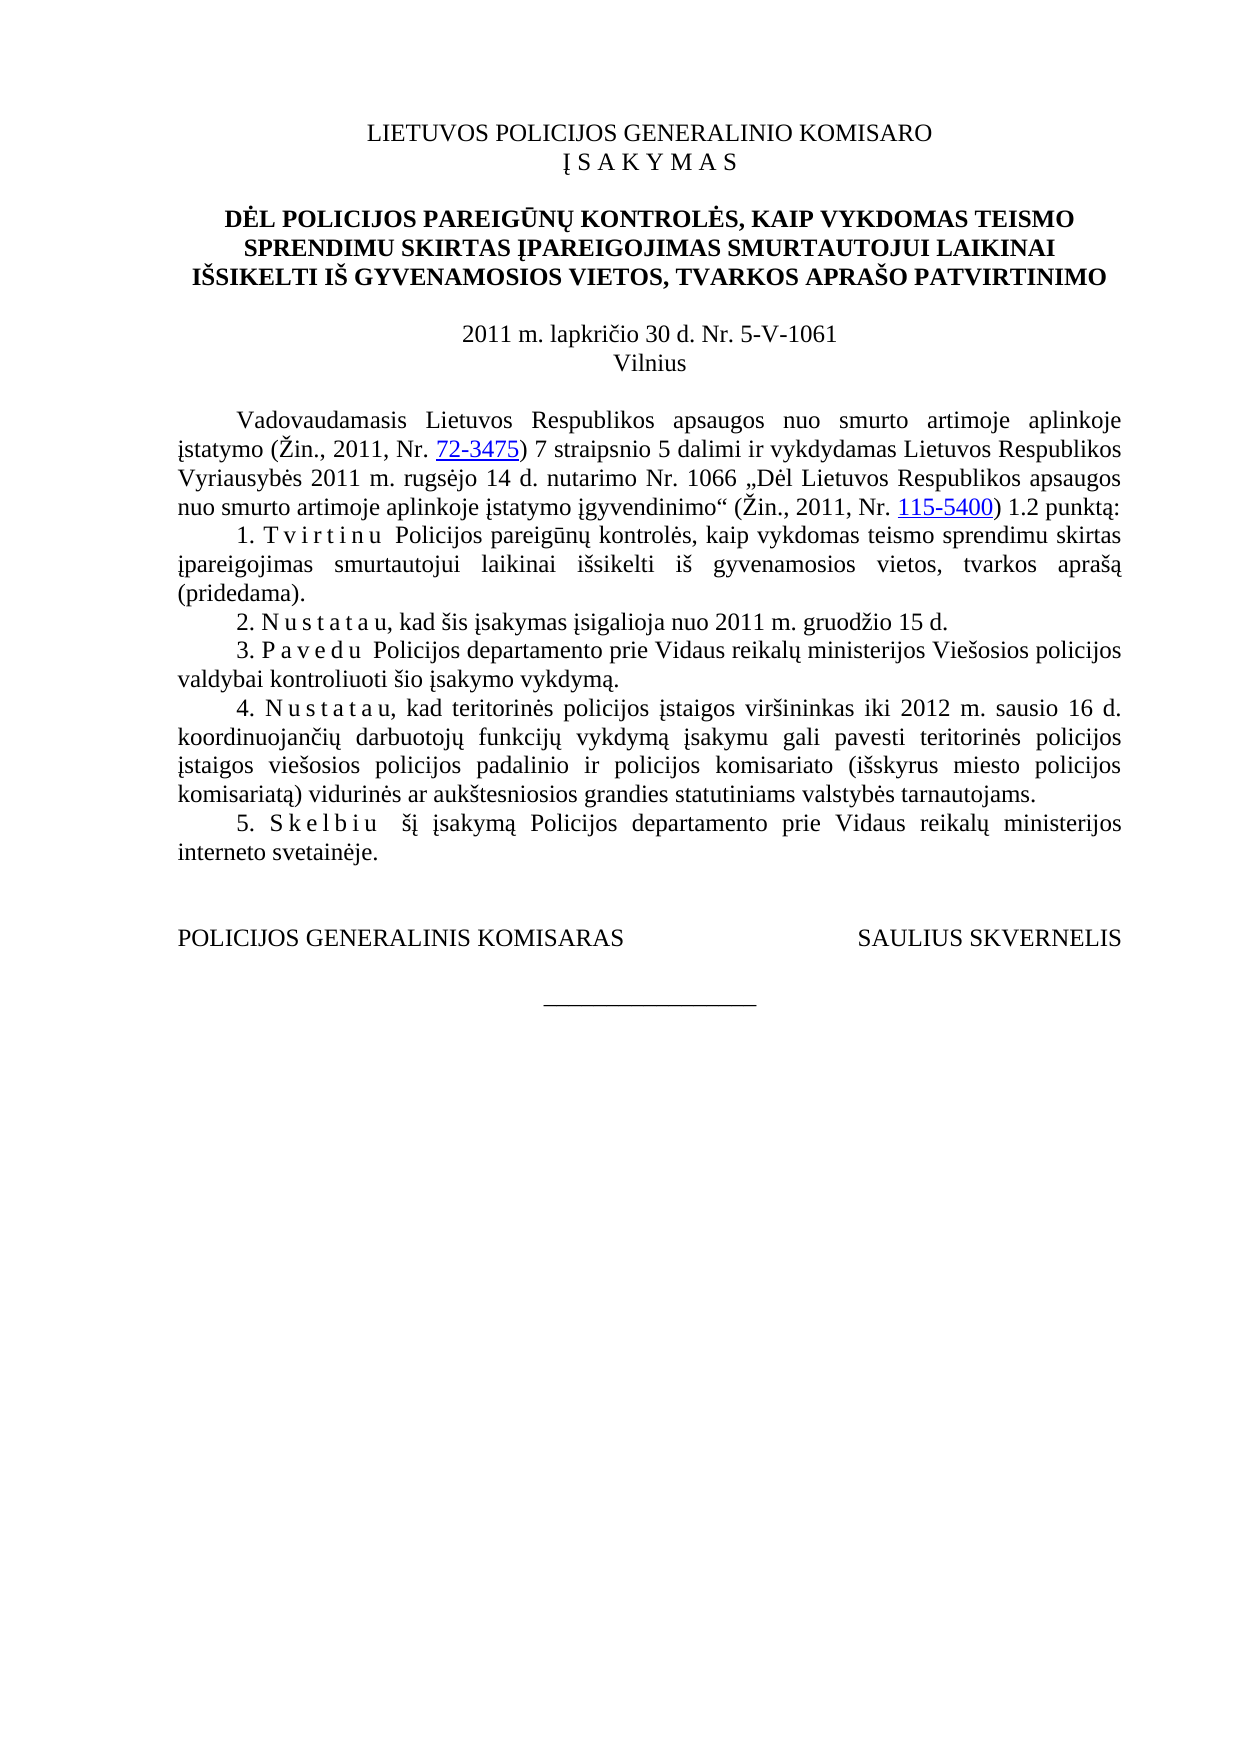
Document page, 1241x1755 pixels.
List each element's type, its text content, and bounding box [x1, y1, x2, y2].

text Vilnius [177, 348, 1122, 377]
text Policijos generalinis komisaras Saulius Skvernelis [177, 923, 1122, 952]
text DĖL POLICIJOS PAREIGŪNŲ KONTROLĖS, KAIP VYKDOMAS TEISMO SPRENDIMU SKIRTAS ĮPAREIGOJIMAS SMURTAUTOJUI LAIKINAI IŠSIKELTI IŠ GYVENAMOSIOS VIETOS, TVARKOS APRAŠO PATVIRTINIMO [177, 204, 1122, 291]
text 1. Tvirtinu Policijos pareigūnų kontrolės, kaip vykdomas teismo sprendimu skirtas įpareigojimas smurtautojui laikinai išsikelti iš gyvenamosios vietos, tvarkos aprašą (pridedama). [177, 521, 1122, 607]
text 3. Pavedu Policijos departamento prie Vidaus reikalų ministerijos Viešosios policijos valdybai kontroliuoti šio įsakymo vykdymą. [177, 636, 1122, 693]
text 2. Nustatau, kad šis įsakymas įsigalioja nuo 2011 m. gruodžio 15 d. [177, 607, 1122, 636]
text _________________ [177, 981, 1122, 1009]
text 4. Nustatau, kad teritorinės policijos įstaigos viršininkas iki 2012 m. sausio 16 d. koordinuojančių darbuotojų funkcijų vykdymą įsakymu gali pavesti teritorinės policijos įstaigos viešosios policijos padalinio ir policijos komisariato (išskyrus miesto policijos komisariatą) vidurinės ar aukštesniosios grandies statutiniams valstybės tarnautojams. [177, 693, 1122, 808]
text 5. Skelbiu šį įsakymą Policijos departamento prie Vidaus reikalų ministerijos interneto svetainėje. [177, 808, 1122, 866]
text Į s a k y m a s [177, 147, 1122, 176]
text LIETUVOS POLICIJOS GENERALINIO KOMISARO [177, 118, 1122, 147]
text 2011 m. lapkričio 30 d. Nr. 5-V-1061 [177, 319, 1122, 348]
text Vadovaudamasis Lietuvos Respublikos apsaugos nuo smurto artimoje aplinkoje įstatymo (Žin., 2011, Nr. 72-3475) 7 straipsnio 5 dalimi ir vykdydamas Lietuvos Respublikos Vyriausybės 2011 m. rugsėjo 14 d. nutarimo Nr. 1066 „Dėl Lietuvos Respublikos apsaugos nuo smurto artimoje aplinkoje įstatymo įgyvendinimo“ (Žin., 2011, Nr. 115-5400) 1.2 punktą: [177, 406, 1122, 521]
